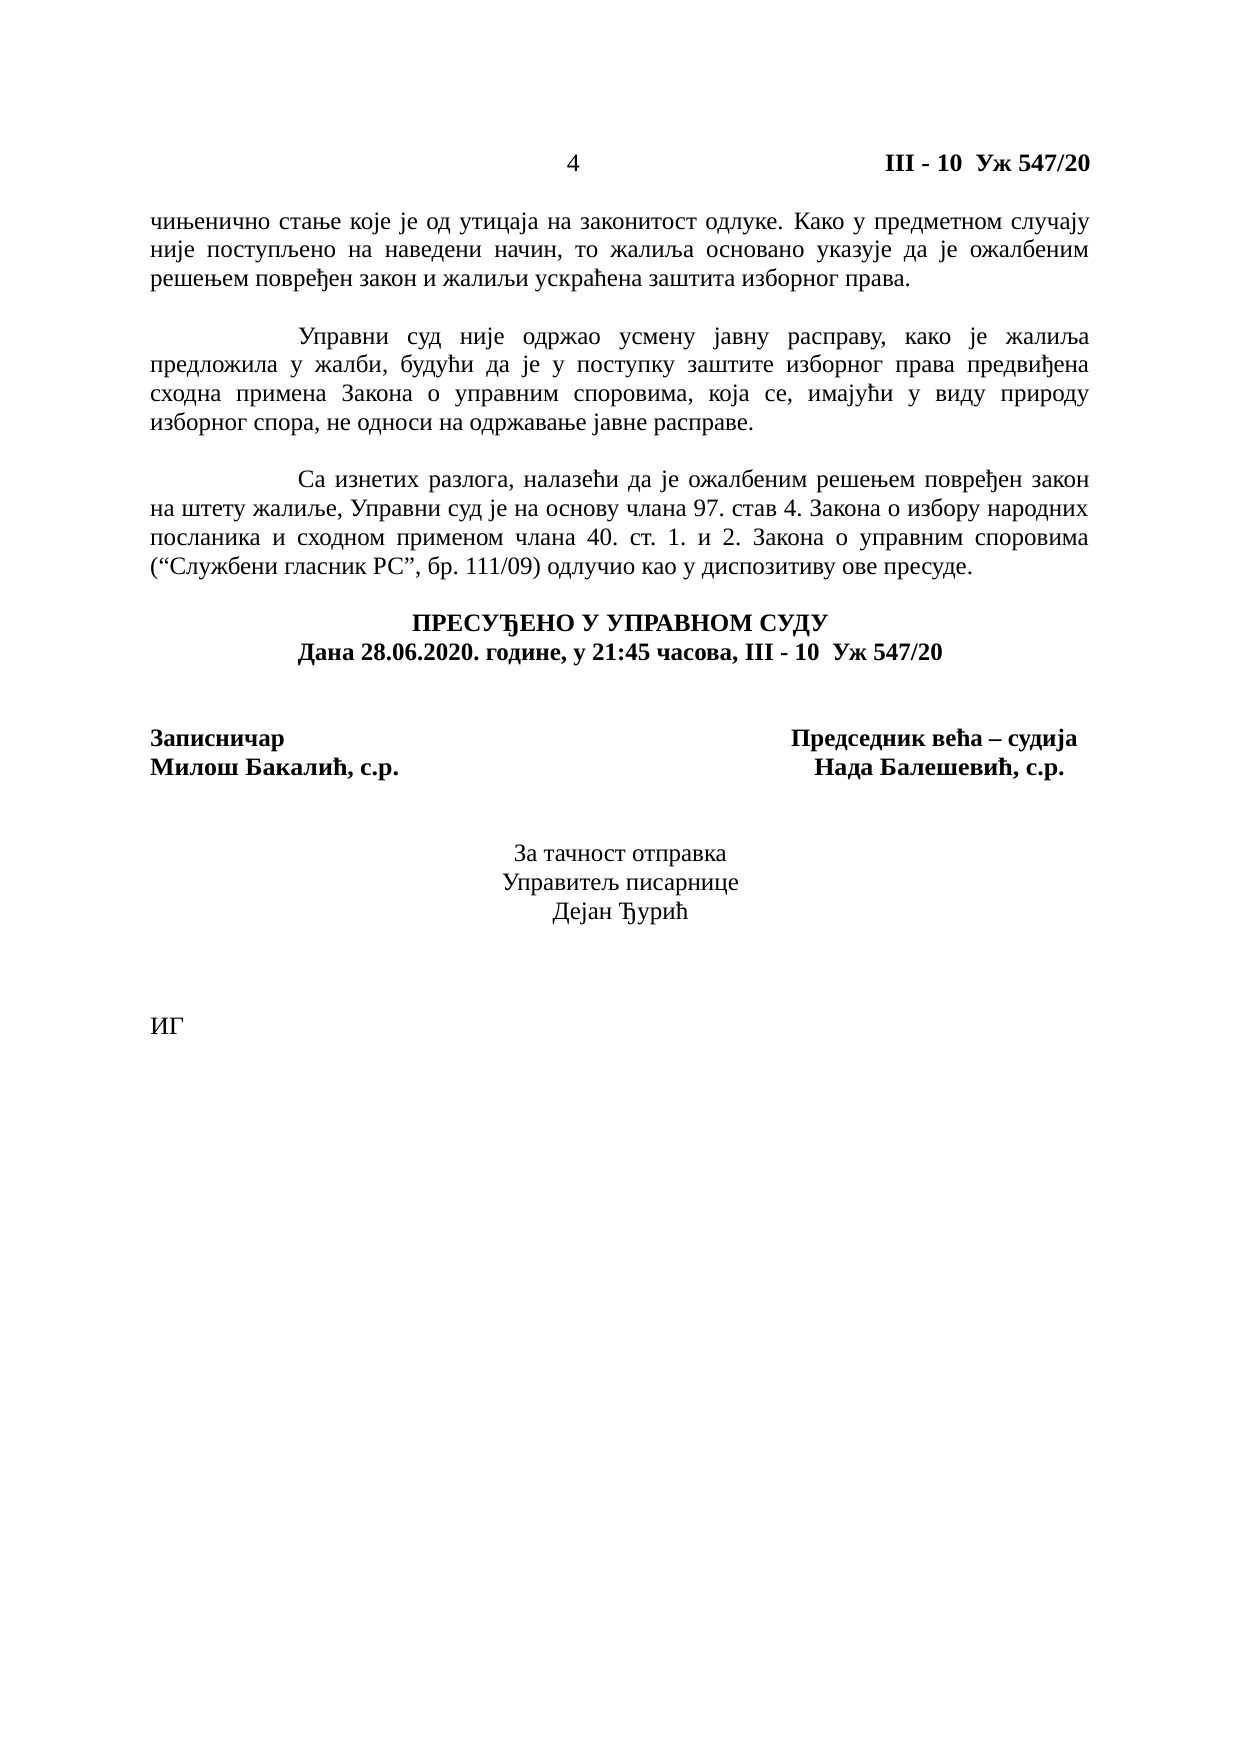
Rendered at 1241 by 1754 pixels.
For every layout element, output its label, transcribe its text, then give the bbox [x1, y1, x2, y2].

text Дана 28.06.2020. године, у 21:45 часова, III - 10 Уж 547/20 [150, 637, 1090, 666]
text Управитељ писарнице [150, 867, 1090, 896]
text чињенично стање које је од утицаја на законитост одлуке. Како у предметном случају није поступљено на наведени начин, то жалиља основано указује да је ожалбеним решењем повређен закон и жалиљи ускраћена заштита изборног права. [150, 206, 1090, 292]
text ИГ [150, 1011, 1090, 1039]
text Записничар Председник већа – судија [150, 723, 1090, 752]
text ПРЕСУЂЕНО У УПРАВНОМ СУДУ [150, 608, 1090, 637]
text Милош Бакалић, с.р. Нада Балешевић, с.р. [150, 752, 1090, 781]
text Са изнетих разлога, налазећи да је ожалбеним решењем повређен закон на штету жалиље, Управни суд је на основу члана 97. став 4. Закона о избору народних посланика и сходном применом члана 40. ст. 1. и 2. Закона о управним споровима (“Службени гласник РС”, бр. 111/09) одлучио као у диспозитиву ове пресуде. [150, 464, 1090, 579]
text Дејан Ђурић [150, 896, 1090, 924]
text За тачност отправка [150, 838, 1090, 867]
text Управни суд није одржао усмену јавну расправу, како је жалиља предложила у жалби, будући да је у поступку заштите изборног права предвиђена сходна примена Закона о управним споровима, која се, имајући у виду природу изборног спора, не односи на одржавање јавне расправе. [150, 321, 1090, 436]
